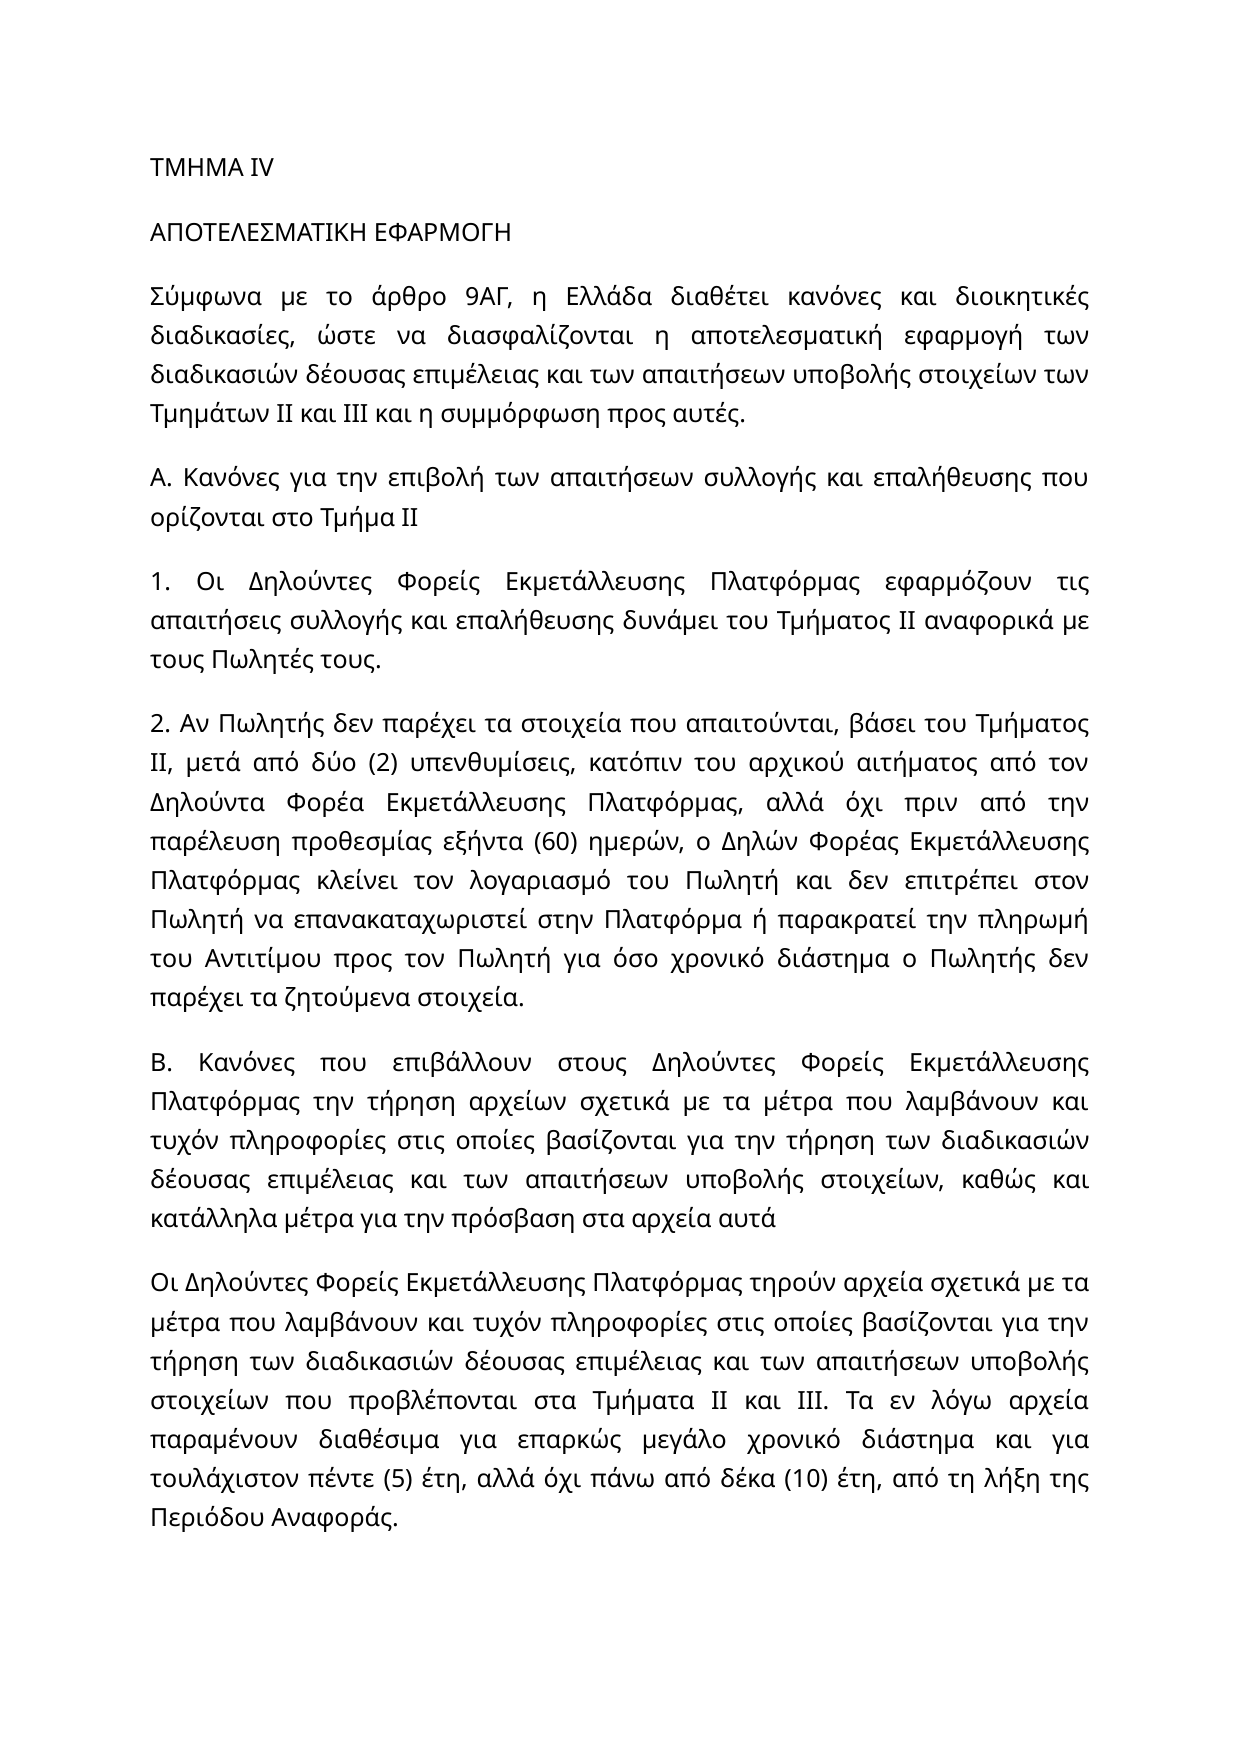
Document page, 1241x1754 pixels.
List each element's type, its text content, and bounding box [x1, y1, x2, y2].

text Β. Κανόνες που επιβάλλουν στους Δηλούντες Φορείς Εκμετάλλευσης Πλατφόρμας την τήρηση αρχείων σχετικά με τα μέτρα που λαμβάνουν και τυχόν πληροφορίες στις οποίες βασίζονται για την τήρηση των διαδικασιών δέουσας επιμέλειας και των απαιτήσεων υποβολής στοιχείων, καθώς και κατάλληλα μέτρα για την πρόσβαση στα αρχεία αυτά [150, 1044, 1090, 1235]
text Α. Κανόνες για την επιβολή των απαιτήσεων συλλογής και επαλήθευσης που ορίζονται στο Τμήμα II [150, 460, 1090, 533]
text 1. Οι Δηλούντες Φορείς Εκμετάλλευσης Πλατφόρμας εφαρμόζουν τις απαιτήσεις συλλογής και επαλήθευσης δυνάμει του Τμήματος II αναφορικά με τους Πωλητές τους. [150, 563, 1090, 676]
text 2. Αν Πωλητής δεν παρέχει τα στοιχεία που απαιτούνται, βάσει του Τμήματος II, μετά από δύο (2) υπενθυμίσεις, κατόπιν του αρχικού αιτήματος από τον Δηλούντα Φορέα Εκμετάλλευσης Πλατφόρμας, αλλά όχι πριν από την παρέλευση προθεσμίας εξήντα (60) ημερών, ο Δηλών Φορέας Εκμετάλλευσης Πλατφόρμας κλείνει τον λογαριασμό του Πωλητή και δεν επιτρέπει στον Πωλητή να επανακαταχωριστεί στην Πλατφόρμα ή παρακρατεί την πληρωμή του Αντιτίμου προς τον Πωλητή για όσο χρονικό διάστημα ο Πωλητής δεν παρέχει τα ζητούμενα στοιχεία. [150, 706, 1090, 1014]
text ΤΜΗΜΑ IV [150, 150, 1090, 184]
text Οι Δηλούντες Φορείς Εκμετάλλευσης Πλατφόρμας τηρούν αρχεία σχετικά με τα μέτρα που λαμβάνουν και τυχόν πληροφορίες στις οποίες βασίζονται για την τήρηση των διαδικασιών δέουσας επιμέλειας και των απαιτήσεων υποβολής στοιχείων που προβλέπονται στα Τμήματα II και ΙΙΙ. Τα εν λόγω αρχεία παραμένουν διαθέσιμα για επαρκώς μεγάλο χρονικό διάστημα και για τουλάχιστον πέντε (5) έτη, αλλά όχι πάνω από δέκα (10) έτη, από τη λήξη της Περιόδου Αναφοράς. [150, 1265, 1090, 1534]
text Σύμφωνα με το άρθρο 9ΑΓ, η Ελλάδα διαθέτει κανόνες και διοικητικές διαδικασίες, ώστε να διασφαλίζονται η αποτελεσματική εφαρμογή των διαδικασιών δέουσας επιμέλειας και των απαιτήσεων υποβολής στοιχείων των Τμημάτων II και ΙΙΙ και η συμμόρφωση προς αυτές. [150, 278, 1090, 430]
text ΑΠΟΤΕΛΕΣΜΑΤΙΚΗ ΕΦΑΡΜΟΓΗ [150, 214, 1090, 248]
